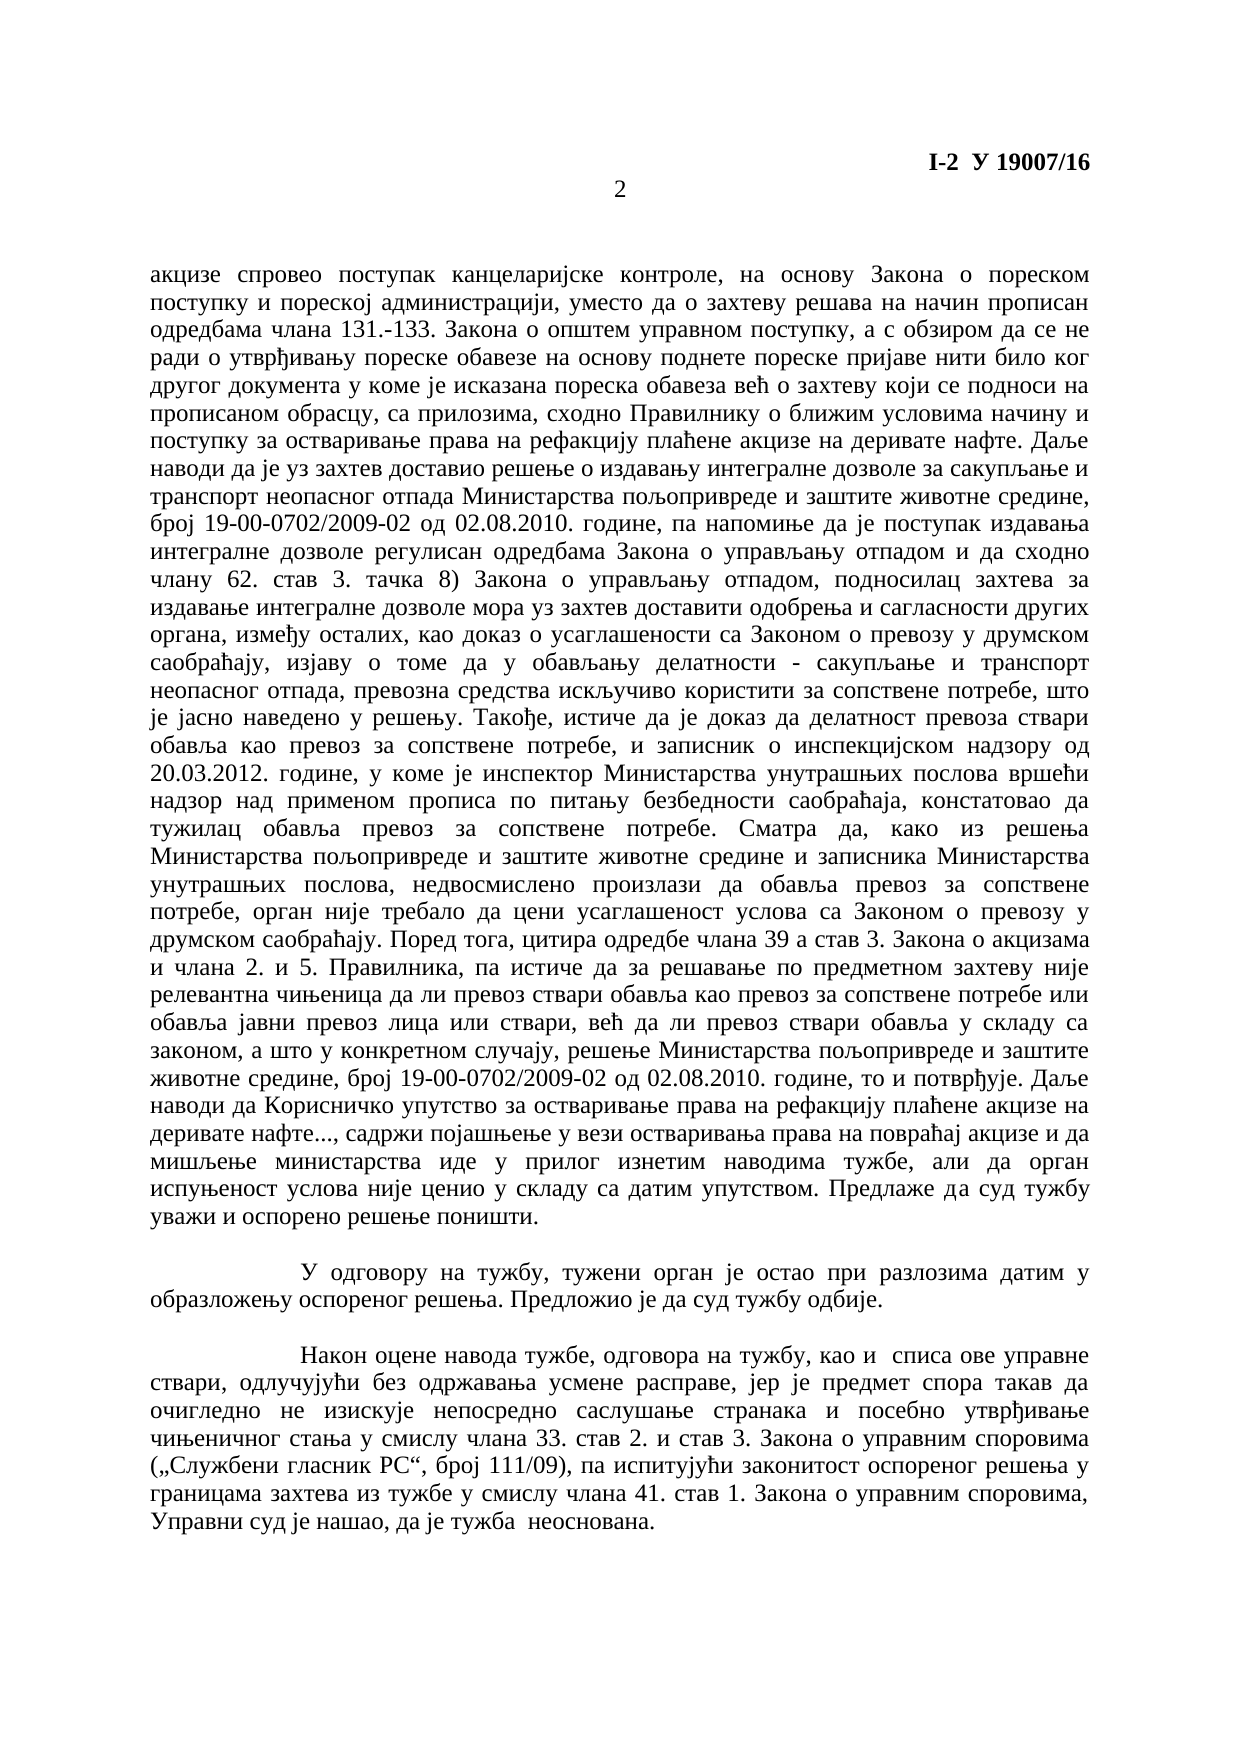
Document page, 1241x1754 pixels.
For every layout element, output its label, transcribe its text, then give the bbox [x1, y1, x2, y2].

text акцизе спровео поступак канцеларијске контроле, на основу Закона о пореском поступку и пореској администрацији, уместо да о захтеву решава на начин прописан одредбама члана 131.-133. Закона о општем управном поступку, а с обзиром да се не ради о утврђивању пореске обавезе на основу поднете пореске пријаве нити било ког другог документа у коме је исказана пореска обавеза већ о захтеву који се подноси на прописаном обрасцу, са прилозима, сходно Правилнику о ближим условима начину и поступку за остваривање права на рефакцију плаћене акцизе на деривате нафте. Даље наводи да је уз захтев доставио решење о издавању интегралне дозволе за сакупљање и транспорт неопасног отпада Министарства пољопривреде и заштите животне средине, број 19-00-0702/2009-02 од 02.08.2010. године, па напомиње да је поступак издавања интегралне дозволе регулисан одредбама Закона о управљању отпадом и да сходно члану 62. став 3. тачка 8) Закона о управљању отпадом, подносилац захтева за издавање интегралне дозволе мора уз захтев доставити одобрења и сагласности других органа, између осталих, као доказ о усаглашености са Законом о превозу у друмском саобраћају, изјаву о томе да у обављању делатности - сакупљање и транспорт неопасног отпада, превозна средства искључиво користити за сопствене потребе, што је јасно наведено у решењу. Такође, истиче да је доказ да делатност превоза ствари обавља као превоз за сопствене потребе, и записник о инспекцијском надзору од 20.03.2012. године, у коме је инспектор Министарства унутрашњих послова вршећи надзор над применом прописа по питању безбедности саобраћаја, констатовао да тужилац обавља превоз за сопствене потребе. Сматра да, како из решења Министарства пољопривреде и заштите животне средине и записника Министарства унутрашњих послова, недвосмислено произлази да обавља превоз за сопствене потребе, орган није требало да цени усаглашеност услова са Законом о превозу у друмском саобраћају. Поред тога, цитира одредбе члана 39 а став 3. Закона о акцизама и члана 2. и 5. Правилника, па истиче да за решавање по предметном захтеву није релевантна чињеница да ли превоз ствари обавља као превоз за сопствене потребе или обавља јавни превоз лица или ствари, већ да ли превоз ствари обавља у складу са законом, а што у конкретном случају, решење Министарства пољопривреде и заштите животне средине, број 19-00-0702/2009-02 од 02.08.2010. године, то и потврђује. Даље наводи да Корисничко упутство за остваривање права на рефакцију плаћене акцизе на деривате нафте..., садржи појашњење у вези остваривања права на повраћај акцизе и да мишљење министарства иде у прилог изнетим наводима тужбе, али да орган испуњеност услова није ценио у складу са датим упутством. Предлаже да суд тужбу уважи и оспорено решење поништи. [150, 260, 1090, 1230]
text У одговору на тужбу, тужени орган је остао при разлозима датим у образложењу оспореног решења. Предложио је да суд тужбу одбије. [150, 1258, 1090, 1313]
text Након оцене навода тужбе, одговора на тужбу, као и списа ове управне ствари, одлучујући без одржавања усмене расправе, јер је предмет спора такав да очигледно не изискује непосредно саслушање странака и посебно утврђивање чињеничног стања у смислу члана 33. став 2. и став 3. Закона о управним споровима („Службени гласник РС“, број 111/09), па испитујући законитост оспореног решења у границама захтева из тужбе у смислу члана 41. став 1. Закона о управним споровима, Управни суд је нашао, да је тужба неоснована. [150, 1341, 1090, 1535]
